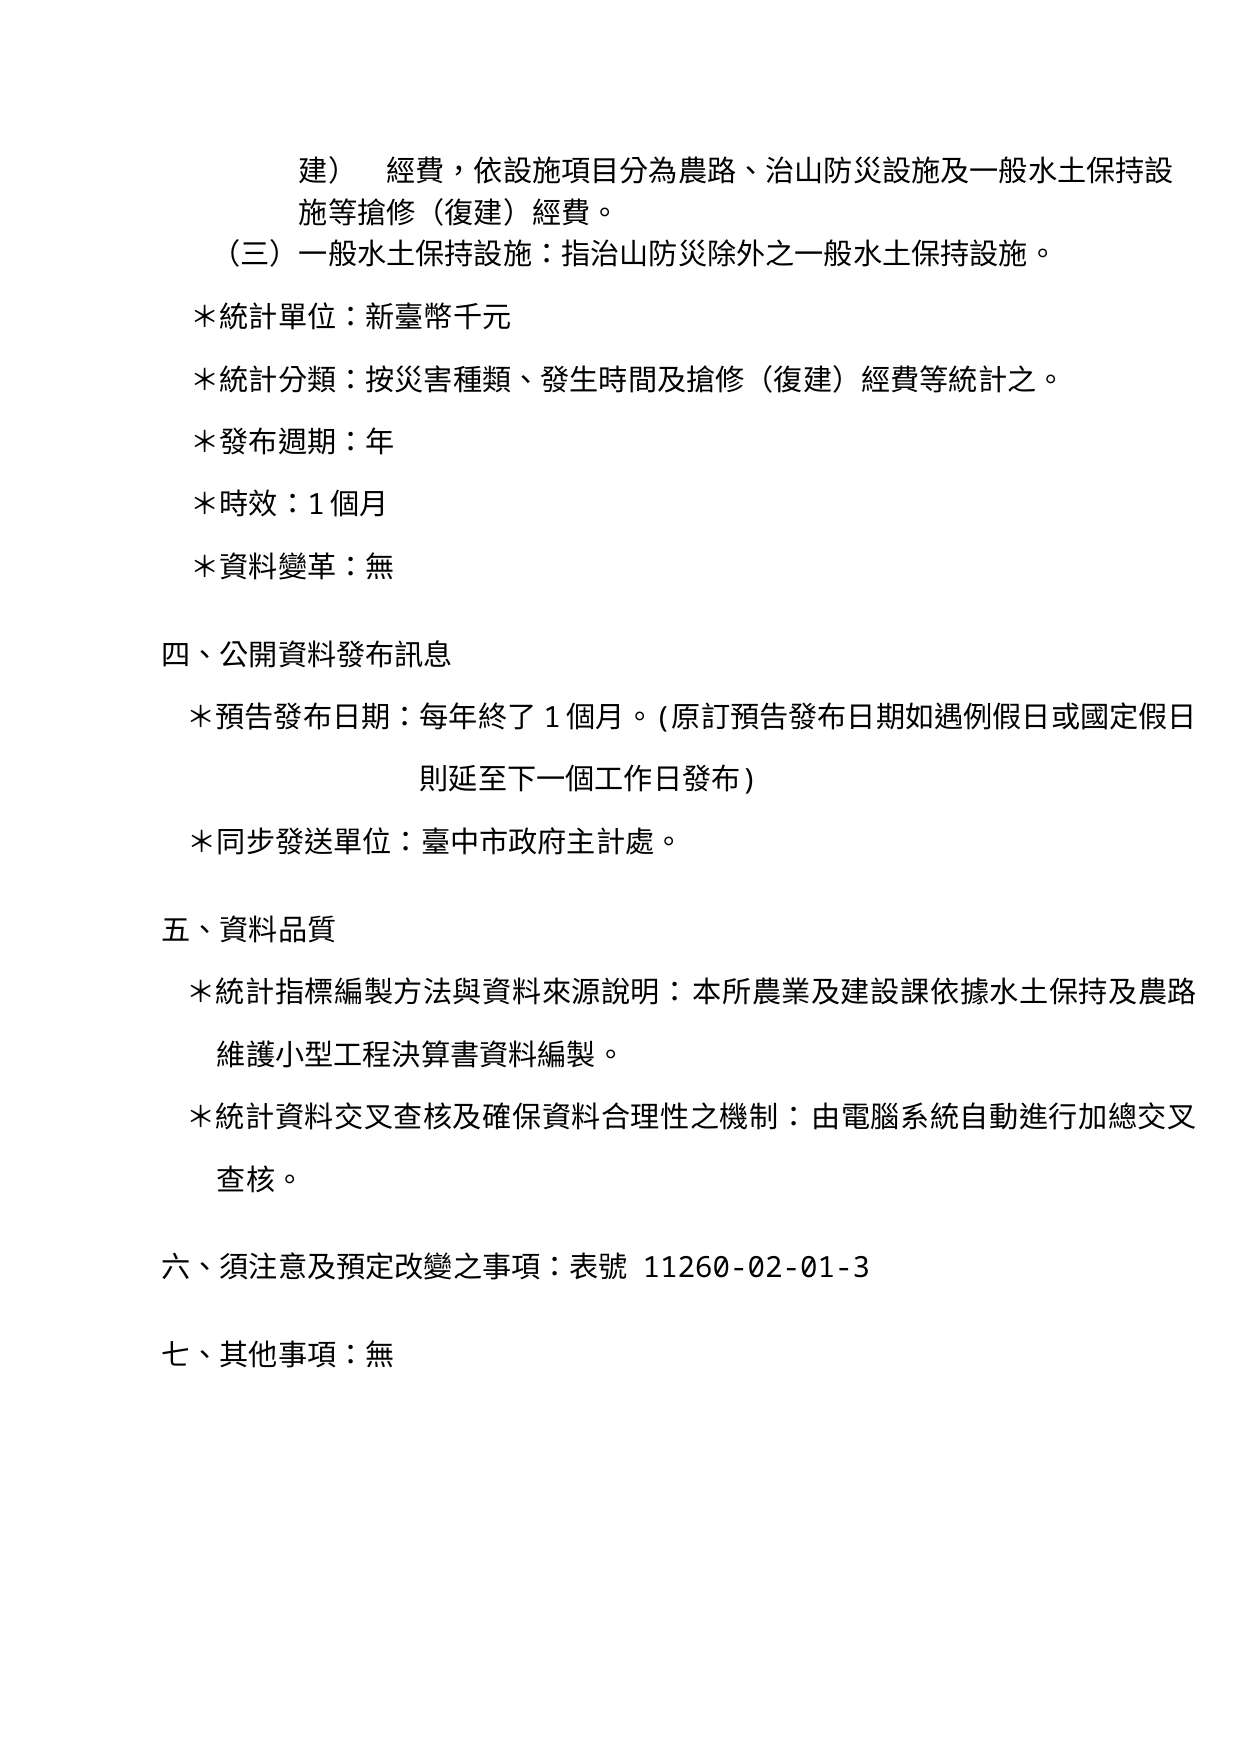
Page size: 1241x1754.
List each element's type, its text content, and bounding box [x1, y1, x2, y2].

table_header 建） 經費，依設施項目分為農路、治山防災設施及一般水土保持設施等搶修（復建）經費。 （三）一般水土保持設施：指治山防災除外之一般水土保持設施。 ＊統計單位：新臺幣千元 ＊統計分類：按災害種類、發生時間及搶修（復建）經費等統計之。 ＊發布週期：年 ＊時效：1個月 ＊資料變革：無 四、公開資料發布訊息 ＊預告發布日期：每年終了1個月。(原訂預告發布日期如遇例假日或國定假日則延至下一個工作日發布) ＊同步發送單位：臺中市政府主計處。 五、資料品質 ＊統計指標編製方法與資料來源說明：本所農業及建設課依據水土保持及農路維護小型工程決算書資料編製。 ＊統計資料交叉查核及確保資料合理性之機制：由電腦系統自動進行加總交叉查核。 六、須注意及預定改變之事項：表號 11260-02-01-3 七、其他事項：無 [150, 148, 1209, 1373]
